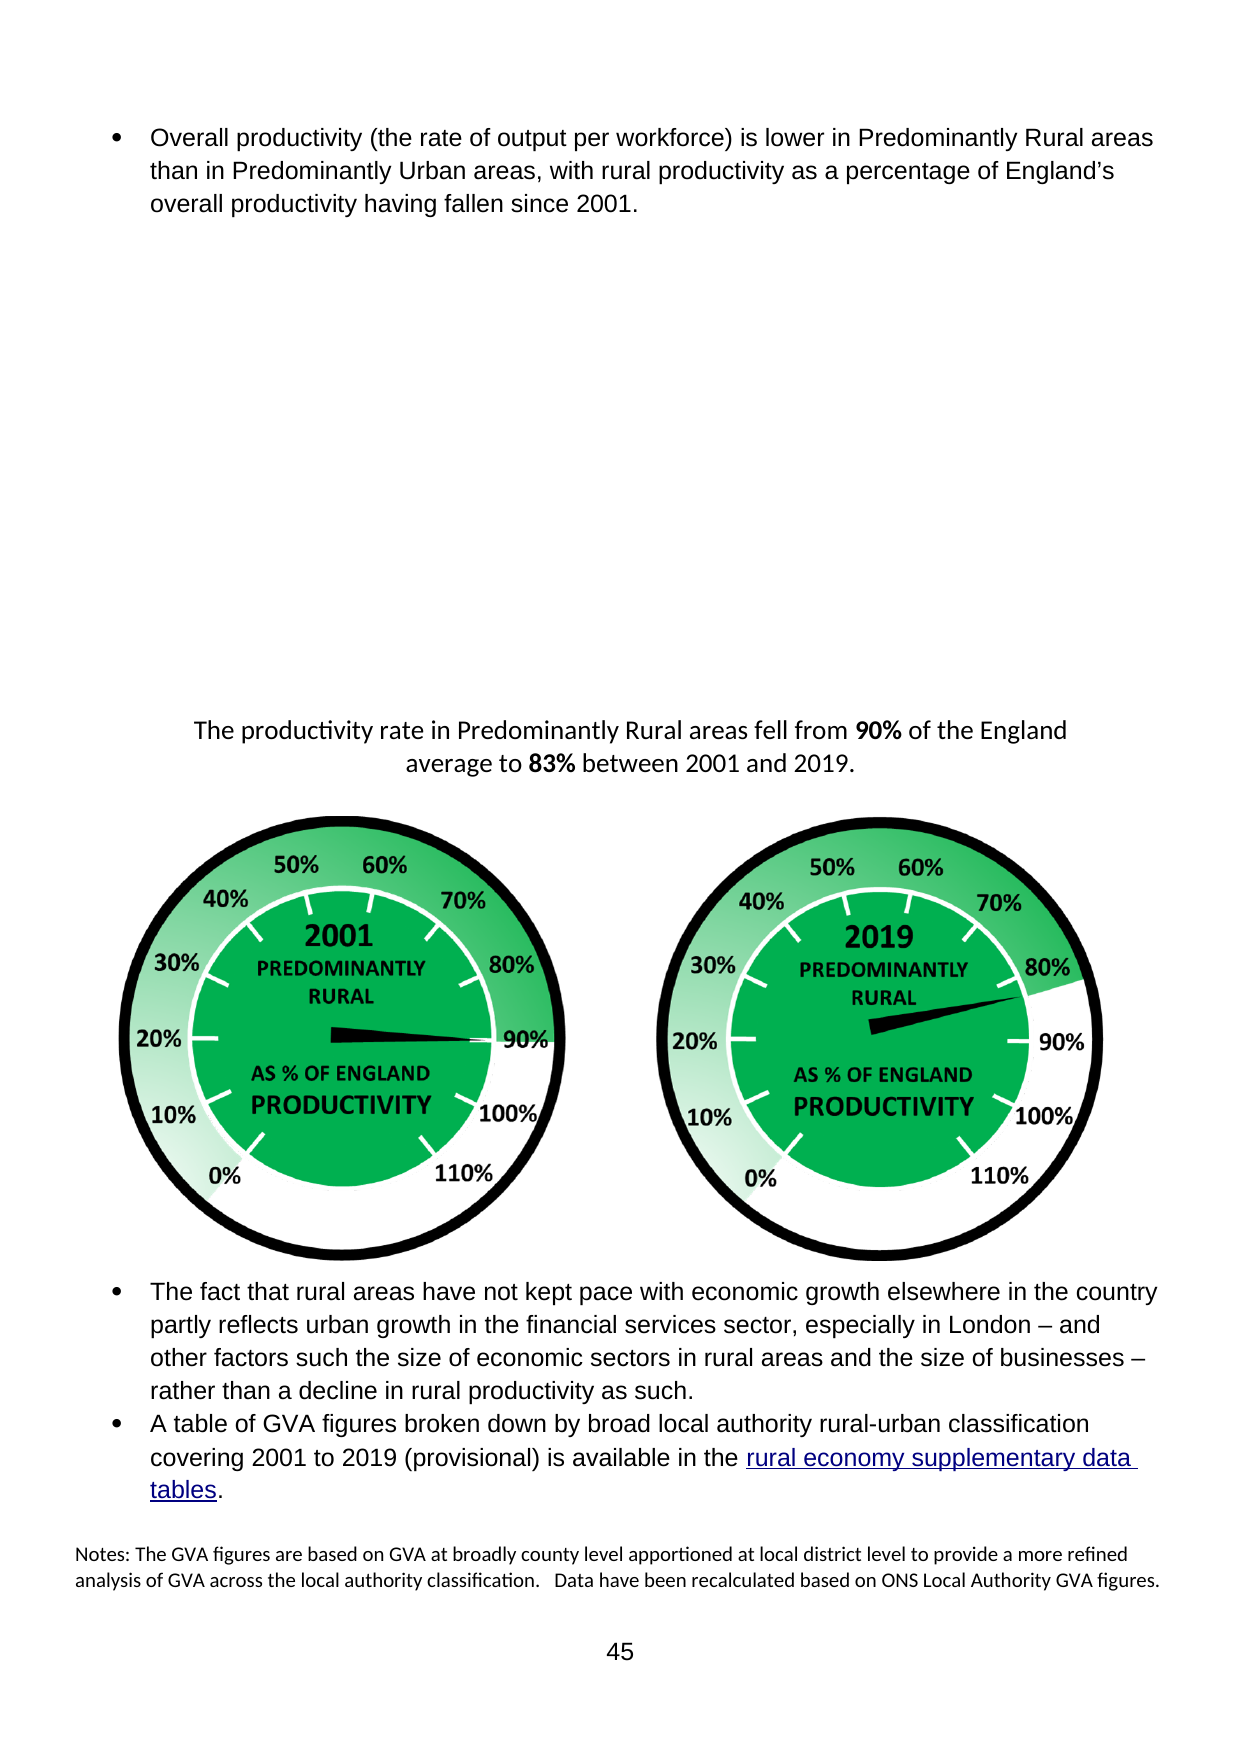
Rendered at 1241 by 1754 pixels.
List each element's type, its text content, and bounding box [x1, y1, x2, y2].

list [136, 706, 1125, 788]
list A table of GVA figures broken down by broad local authority rural-urban classification covering 2001 to 2019 (provisional) is available in the rural economy supplementary data tables. [112, 1409, 1165, 1504]
list Overall productivity (the rate of output per workforce) is lower in Predominantly Rural areas than in Predominantly Urban areas, with rural productivity as a percentage of England’s overall productivity having fallen since 2001. [112, 123, 1165, 218]
list The fact that rural areas have not kept pace with economic growth elsewhere in the country partly reflects urban growth in the financial services sector, especially in London – and other factors such the size of economic sectors in rural areas and the size of businesses – rather than a decline in rural productivity as such. [112, 1277, 1165, 1405]
list The productivity rate in Predominantly Rural areas fell from 90% of the England average to 83% between 2001 and 2019. [151, 713, 1110, 779]
text Notes: The GVA figures are based on GVA at broadly county level apportioned at local district level to provide a more refined analysis of GVA across the local authority classification. Data have been recalculated based on ONS Local Authority GVA figures. [75, 1542, 1165, 1592]
